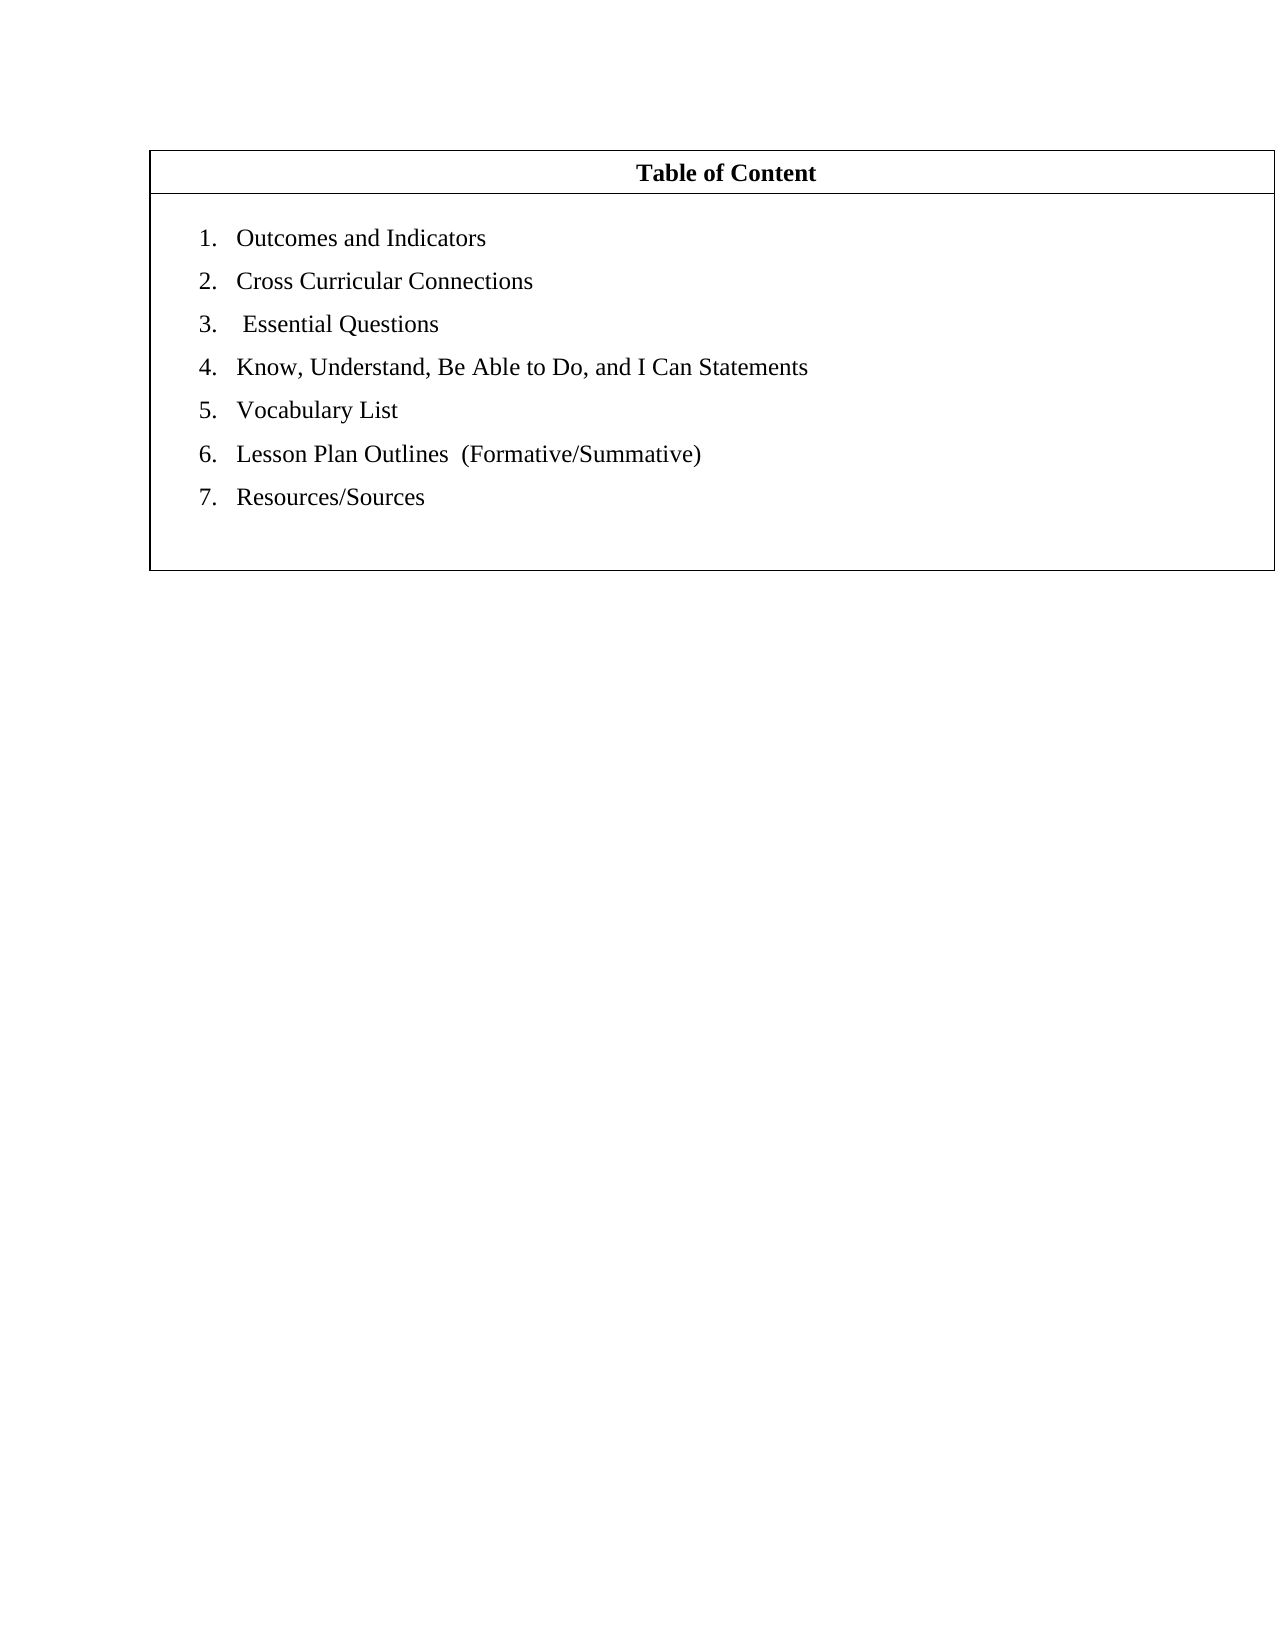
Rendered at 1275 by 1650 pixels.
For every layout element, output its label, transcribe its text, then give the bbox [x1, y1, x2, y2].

table_header Table of Content [151, 151, 1274, 193]
table_cell Outcomes and Indicators Cross Curricular Connections Essential Questions Know, Understand, Be Able to Do, and I Can Statements Vocabulary List Lesson Plan Outlines (Formative/Summative) Resources/Sources [151, 194, 1274, 570]
